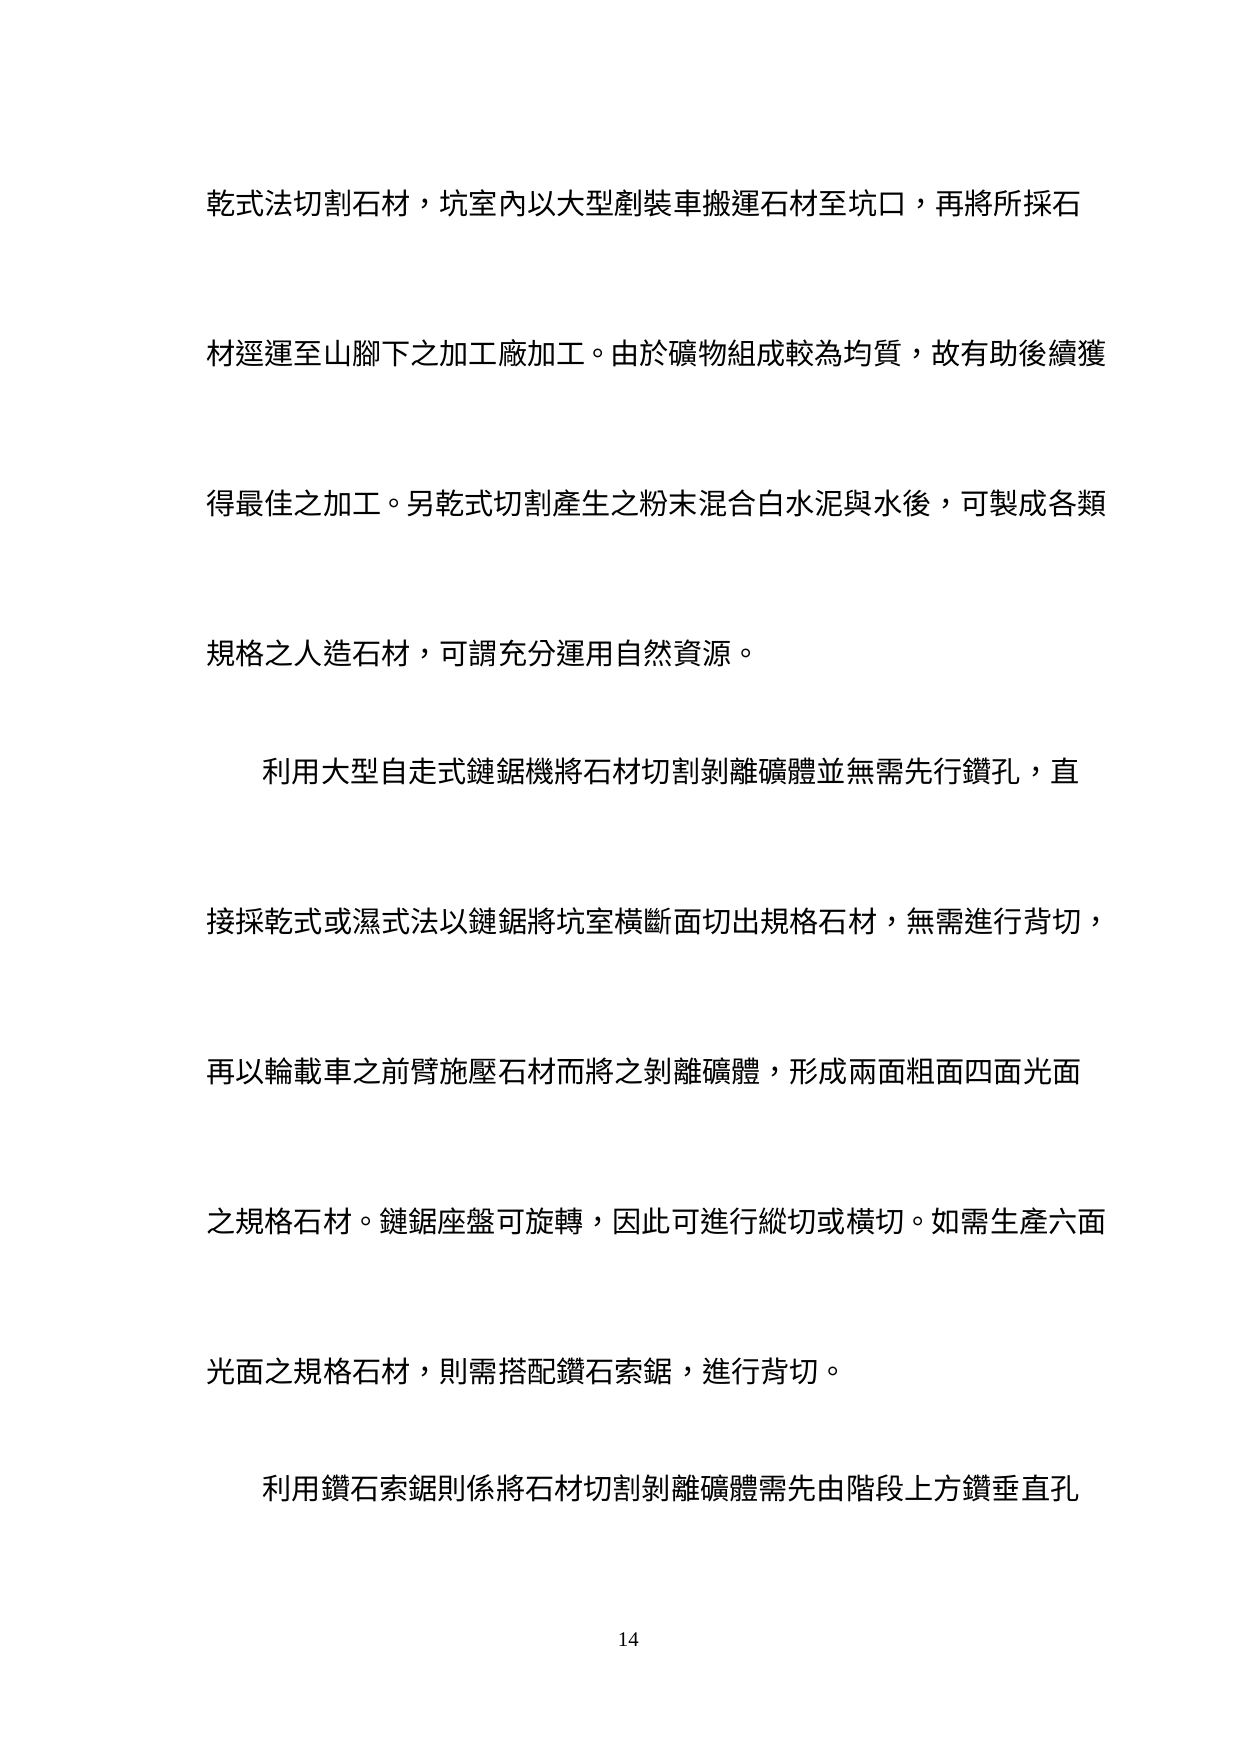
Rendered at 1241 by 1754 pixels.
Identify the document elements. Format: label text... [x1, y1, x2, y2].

text 利用大型自走式鏈鋸機將石材切割剝離礦體並無需先行鑽孔，直接採乾式或濕式法以鏈鋸將坑室橫斷面切出規格石材，無需進行背切，再以輪載車之前臂施壓石材而將之剝離礦體，形成兩面粗面四面光面之規格石材。鏈鋸座盤可旋轉，因此可進行縱切或橫切。如需生產六面光面之規格石材，則需搭配鑽石索鋸，進行背切。 [206, 732, 1106, 1407]
text 乾式法切割石材，坑室內以大型剷裝車搬運石材至坑口，再將所採石材逕運至山腳下之加工廠加工。由於礦物組成較為均質，故有助後續獲得最佳之加工。另乾式切割產生之粉末混合白水泥與水後，可製成各類規格之人造石材，可謂充分運用自然資源。 [206, 164, 1106, 689]
text 利用鑽石索鋸則係將石材切割剝離礦體需先由階段上方鑽垂直孔及階段底部鑽水平孔，精準銜接，再將鑽石索鋸穿過此二孔連結至索鋸機，以水為潤滑劑，轉動切割石材，經完成2次側切，1次背切，1次底切，切出4個平滑自由面後，再以水袋施壓背切面將石材剝離礦體。此法乃先進行大部塊體切割再行小部切割成規格石材，形成六面皆光面之規格石材。 [206, 1449, 1106, 1524]
